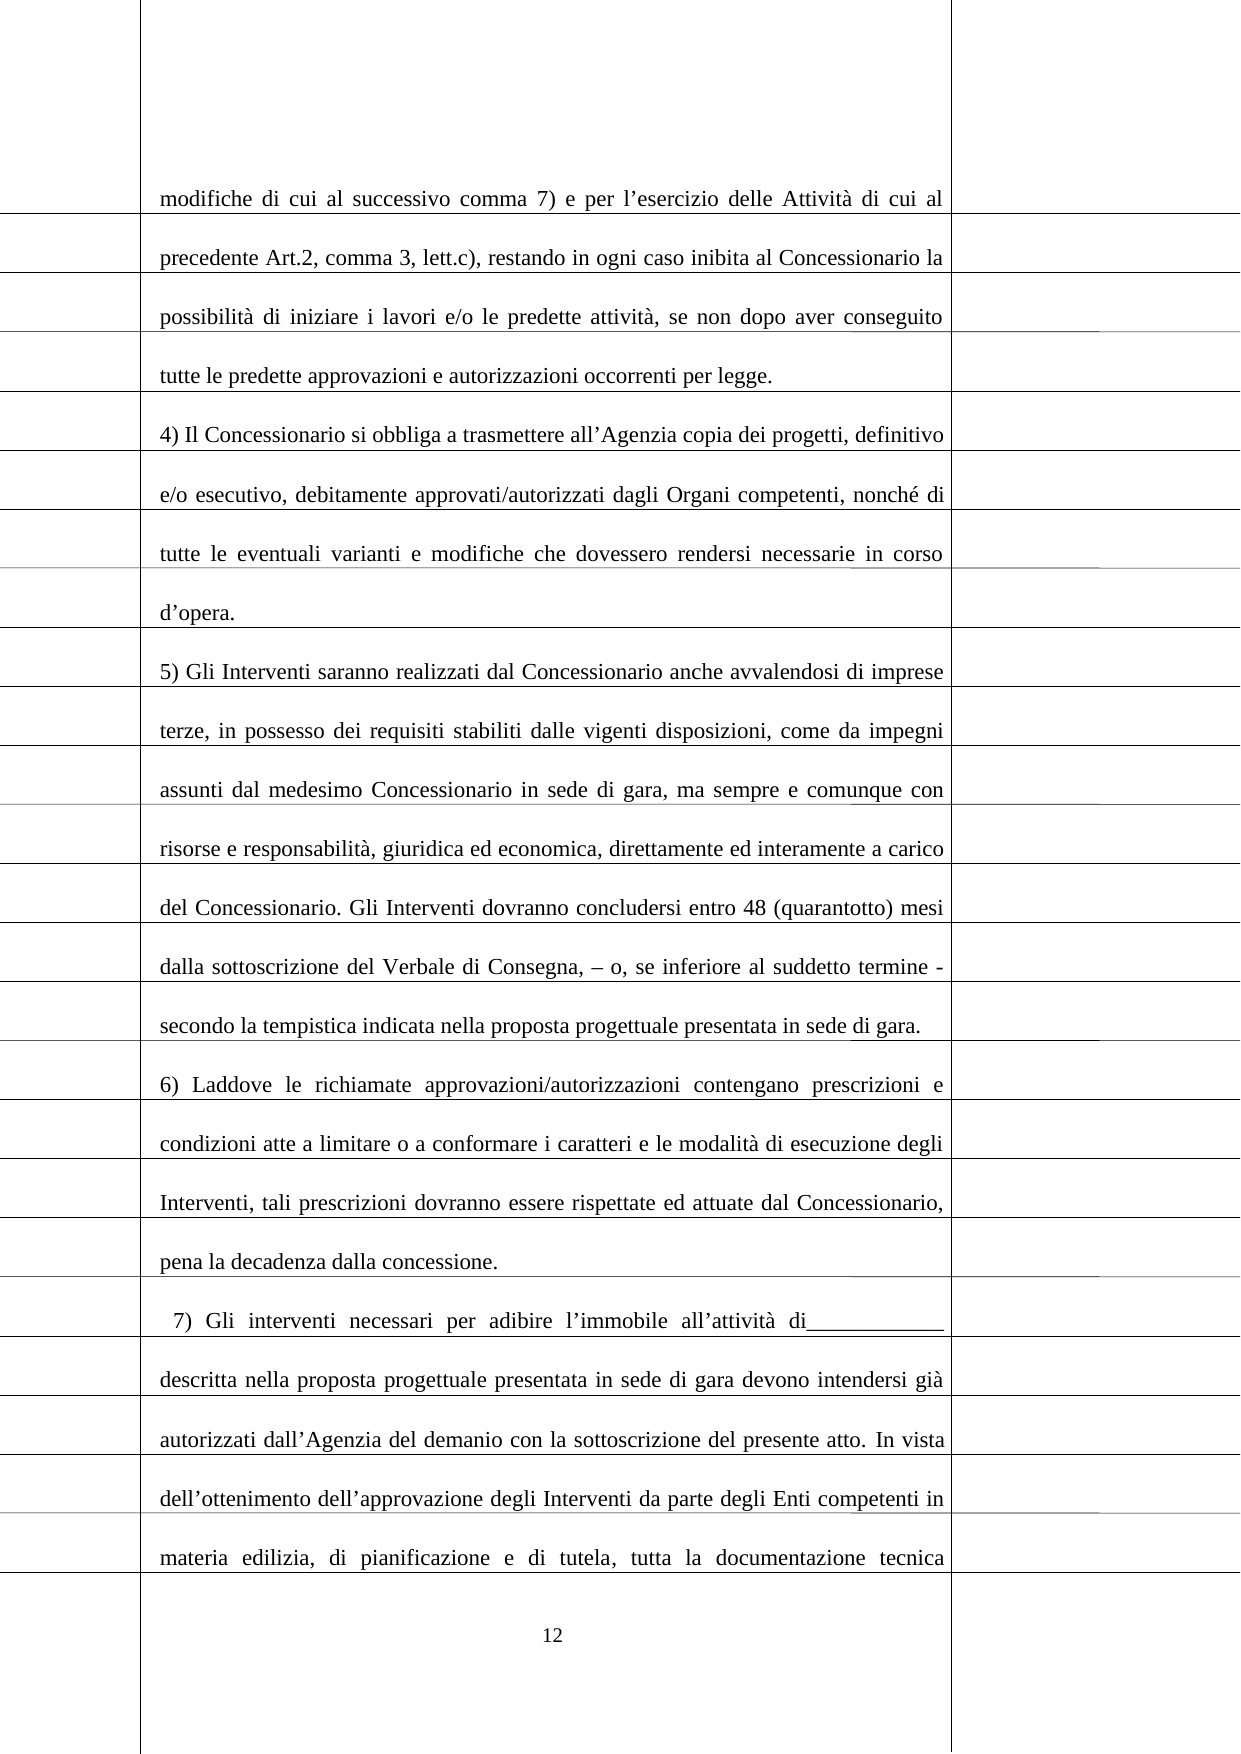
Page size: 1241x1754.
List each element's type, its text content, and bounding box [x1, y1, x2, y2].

text modifiche di cui al successivo comma 7) e per l’esercizio delle Attività di cui al [159, 159, 945, 213]
text Interventi, tali prescrizioni dovranno essere rispettate ed attuate dal Concessionario, [159, 1159, 945, 1217]
text d’opera. [159, 569, 945, 627]
text terze, in possesso dei requisiti stabiliti dalle vigenti disposizioni, come da impegni [159, 687, 945, 745]
text assunti dal medesimo Concessionario in sede di gara, ma sempre e comunque con [159, 746, 945, 803]
text - secondo la tempistica indicata nella proposta progettuale presentata in sede di gara. [159, 982, 945, 1040]
text risorse e responsabilità, giuridica ed economica, direttamente ed interamente a carico [159, 805, 945, 863]
text 6) Laddove le richiamate approvazioni/autorizzazioni contengano prescrizioni e [159, 1045, 945, 1099]
text 5) Gli Interventi saranno realizzati dal Concessionario anche avvalendosi di imprese [159, 632, 945, 686]
text del Concessionario. Gli Interventi dovranno concludersi entro 48 (quarantotto) mesi [159, 864, 945, 922]
text 7) Gli interventi necessari per adibire l’immobile all’attività di____________ [159, 1282, 945, 1336]
text tutte le eventuali varianti e modifiche che dovessero rendersi necessarie in corso [159, 510, 945, 567]
text pena la decadenza dalla concessione. [159, 1218, 945, 1276]
text possibilità di iniziare i lavori e/o le predette attività, se non dopo aver conseguito [159, 273, 945, 331]
text descritta nella proposta progettuale presentata in sede di gara devono intendersi già [159, 1337, 945, 1395]
text tutte le predette approvazioni e autorizzazioni occorrenti per legge. [159, 332, 945, 391]
text dalla sottoscrizione del Verbale di Consegna, – o, se inferiore al suddetto termine [159, 923, 945, 981]
text precedente Art.2, comma 3, lett.c), restando in ogni caso inibita al Concessionario la [159, 214, 945, 272]
text condizioni atte a limitare o a conformare i caratteri e le modalità di esecuzione degli [159, 1100, 945, 1158]
text 4) Il Concessionario si obbliga a trasmettere all’Agenzia copia dei progetti, definitivo [159, 396, 945, 450]
text e/o esecutivo, debitamente approvati/autorizzati dagli Organi competenti, nonché di [159, 451, 945, 509]
text dell’ottenimento dell’approvazione degli Interventi da parte degli Enti competenti in [159, 1455, 945, 1512]
text autorizzati dall’Agenzia del demanio con la sottoscrizione del presente atto. In vista [159, 1396, 945, 1454]
text materia edilizia, di pianificazione e di tutela, tutta la documentazione tecnica [159, 1514, 945, 1572]
